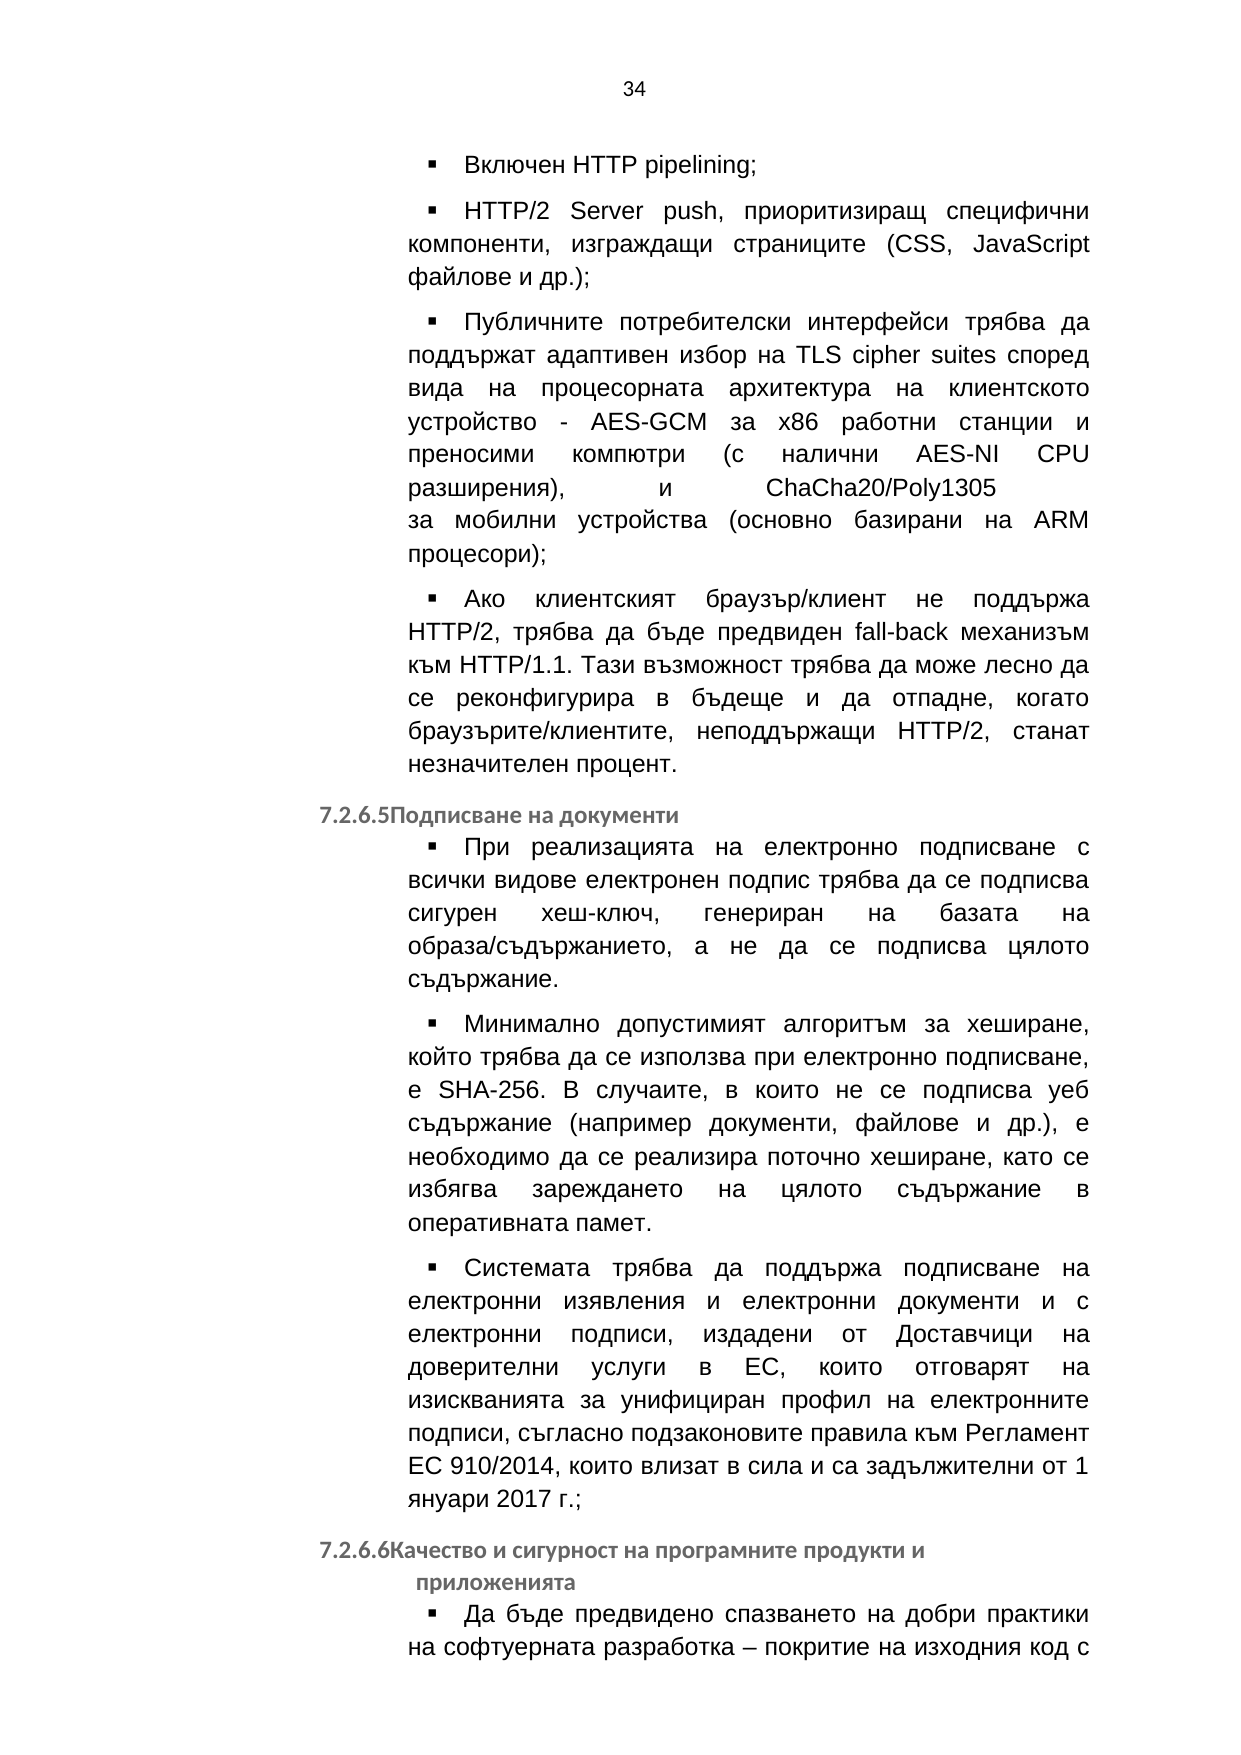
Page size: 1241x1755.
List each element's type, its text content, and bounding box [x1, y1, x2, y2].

list Включен HTTP pipelining; [370, 150, 1090, 179]
list HTTP/2 Server push, приоритизиращ специфични компоненти, изграждащи страниците (CSS, JavaScript файлове и др.); [370, 196, 1090, 291]
list Системата трябва да поддържа подписване на електронни изявления и електронни документи и с електронни подписи, издадени от Доставчици на доверителни услуги в ЕС, които отговарят на изискванията за унифициран профил на електронните подписи, съгласно подзаконовите правила към Регламент ЕС 910/2014, които влизат в сила и са задължителни от 1 януари 2017 г.; [370, 1253, 1090, 1513]
list Да бъде предвидено спазването на добри практики на софтуерната разработка – покритие на изходния код с [370, 1599, 1090, 1661]
list Минимално допустимият алгоритъм за хеширане, който трябва да се използва при електронно подписване, е SHA-256. В случаите, в които не се подписва уеб съдържание (например документи, файлове и др.), е необходимо да се реализира поточно хеширане, като се избягва зареждането на цялото съдържание в оперативната памет. [370, 1009, 1090, 1236]
list При реализацията на електронно подписване с всички видове електронен подпис трябва да се подписва сигурен хеш-ключ, генериран на базата на образа/съдържанието, а не да се подписва цялото съдържание. [370, 832, 1090, 992]
list Подписване на документи [319, 799, 1090, 829]
list Публичните потребителски интерфейси трябва да поддържат адаптивен избор на TLS cipher suites според вида на процесорната архитектура на клиентското устройство - AES-GCM за x86 работни станции и преносими компютри (с налични AES-NI CPU разширения), и ChaCha20/Poly1305 за мобилни устройства (основно базирани на ARM процесори); [370, 307, 1090, 567]
list Ако клиентският браузър/клиент не поддържа HTTP/2, трябва да бъде предвиден fall-back механизъм към HTTP/1.1. Тази възможност трябва да може лесно да се реконфигурира в бъдеще и да отпадне, когато браузърите/клиентите, неподдържащи HTTP/2, станат незначителен процент. [370, 584, 1090, 778]
list Качество и сигурност на програмните продукти и приложенията [319, 1534, 1090, 1597]
